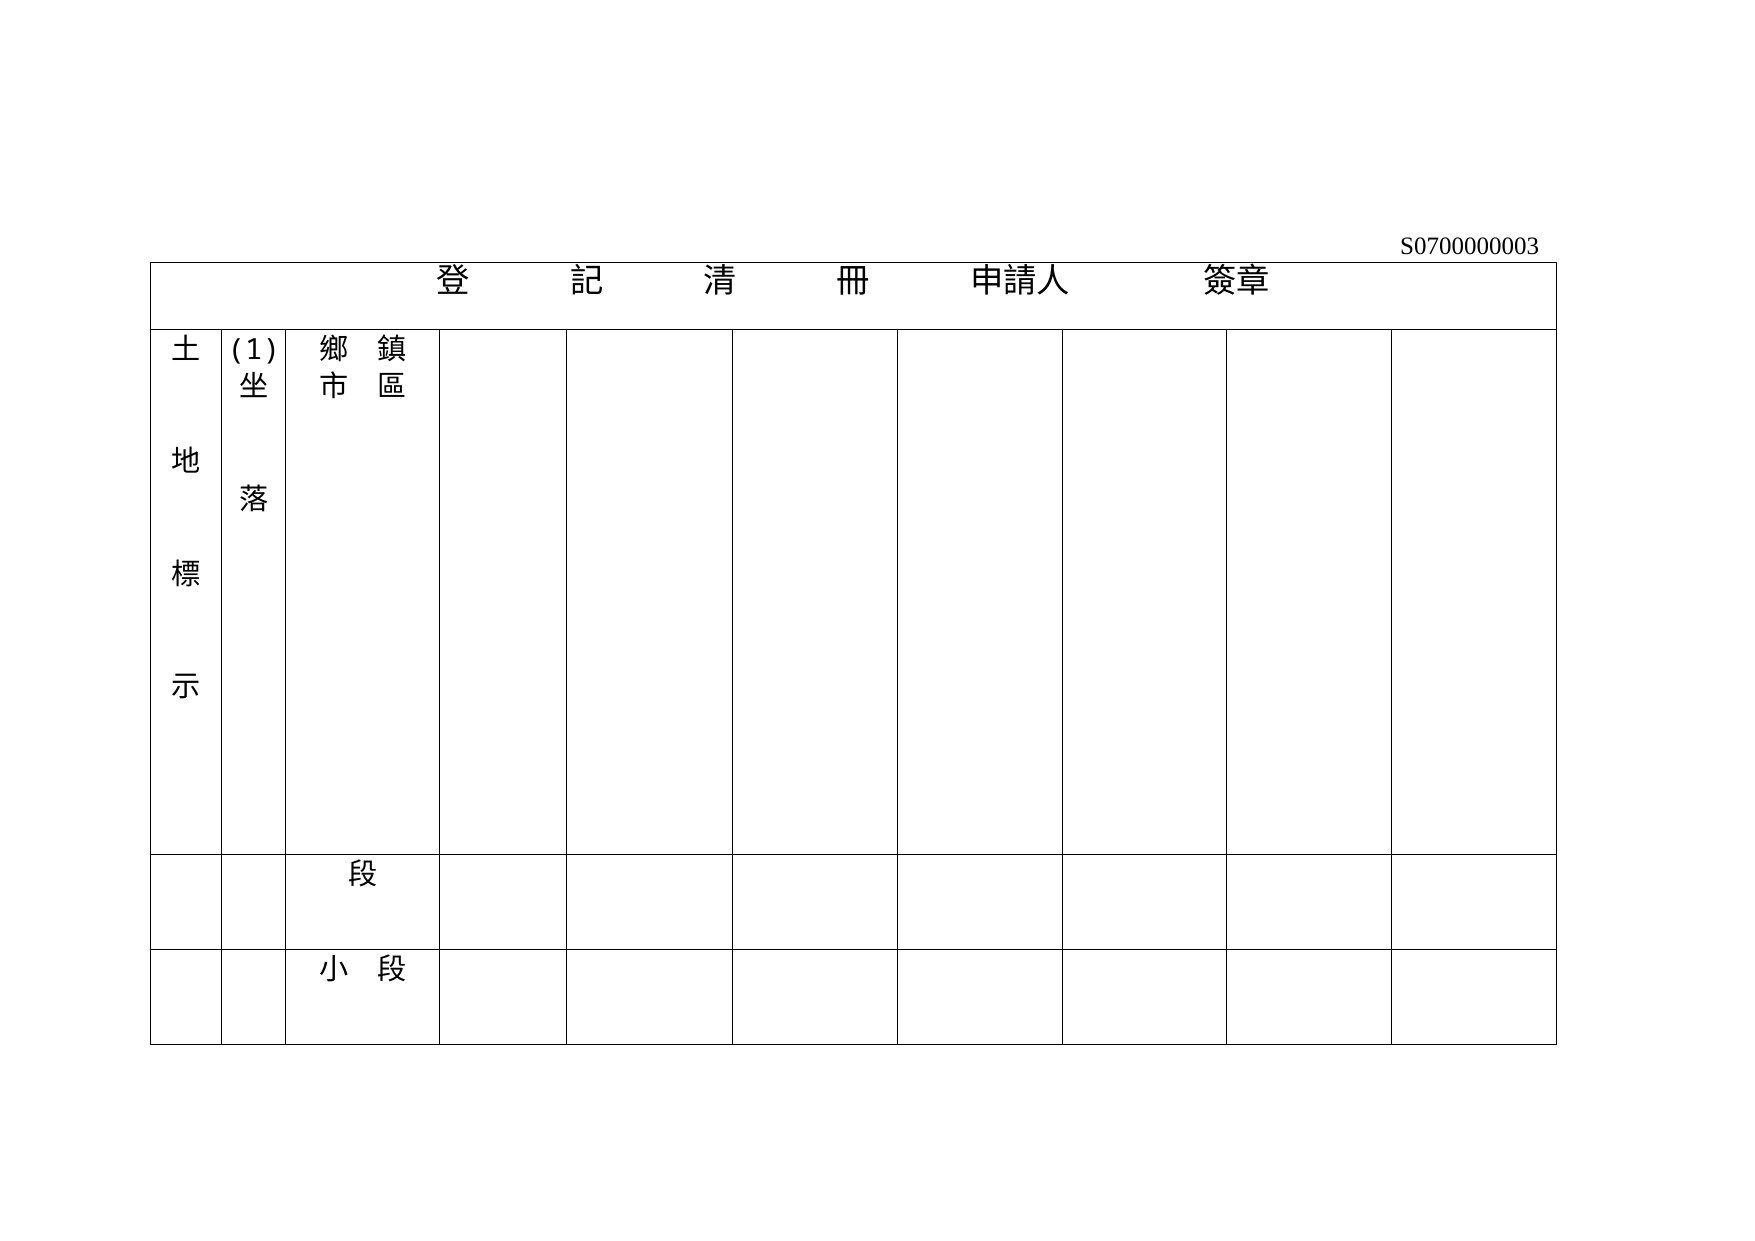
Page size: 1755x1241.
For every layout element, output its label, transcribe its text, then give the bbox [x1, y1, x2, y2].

table_cell [222, 950, 285, 1044]
table_cell [733, 855, 897, 949]
table_cell [222, 855, 285, 949]
table_cell [440, 330, 566, 854]
table_cell [733, 950, 897, 1044]
table_cell [1063, 330, 1226, 854]
table_cell [567, 855, 732, 949]
table_cell [440, 950, 566, 1044]
table_cell [733, 330, 897, 854]
table_cell [151, 855, 221, 949]
table_cell [1063, 950, 1226, 1044]
table_cell 段 [286, 855, 439, 949]
table_cell [898, 330, 1062, 854]
table_cell [1392, 950, 1556, 1044]
table_cell [898, 950, 1062, 1044]
table_cell [151, 950, 221, 1044]
table_cell [440, 855, 566, 949]
table_cell [1227, 950, 1391, 1044]
table_cell [898, 855, 1062, 949]
table_cell [1227, 330, 1391, 854]
table_cell 小 段 [286, 950, 439, 1044]
table_cell 土 地 標 示 [151, 330, 221, 854]
table_cell [567, 950, 732, 1044]
table_cell 鄉 鎮 市 區 [286, 330, 439, 854]
table_cell [1392, 330, 1556, 854]
table_cell (1) 坐 落 [222, 330, 285, 854]
table_cell [567, 330, 732, 854]
table_cell [1392, 855, 1556, 949]
table_cell [1227, 855, 1391, 949]
table_cell [1063, 855, 1226, 949]
table_header 登 記 清 冊 申請人 簽章 [151, 263, 1556, 328]
